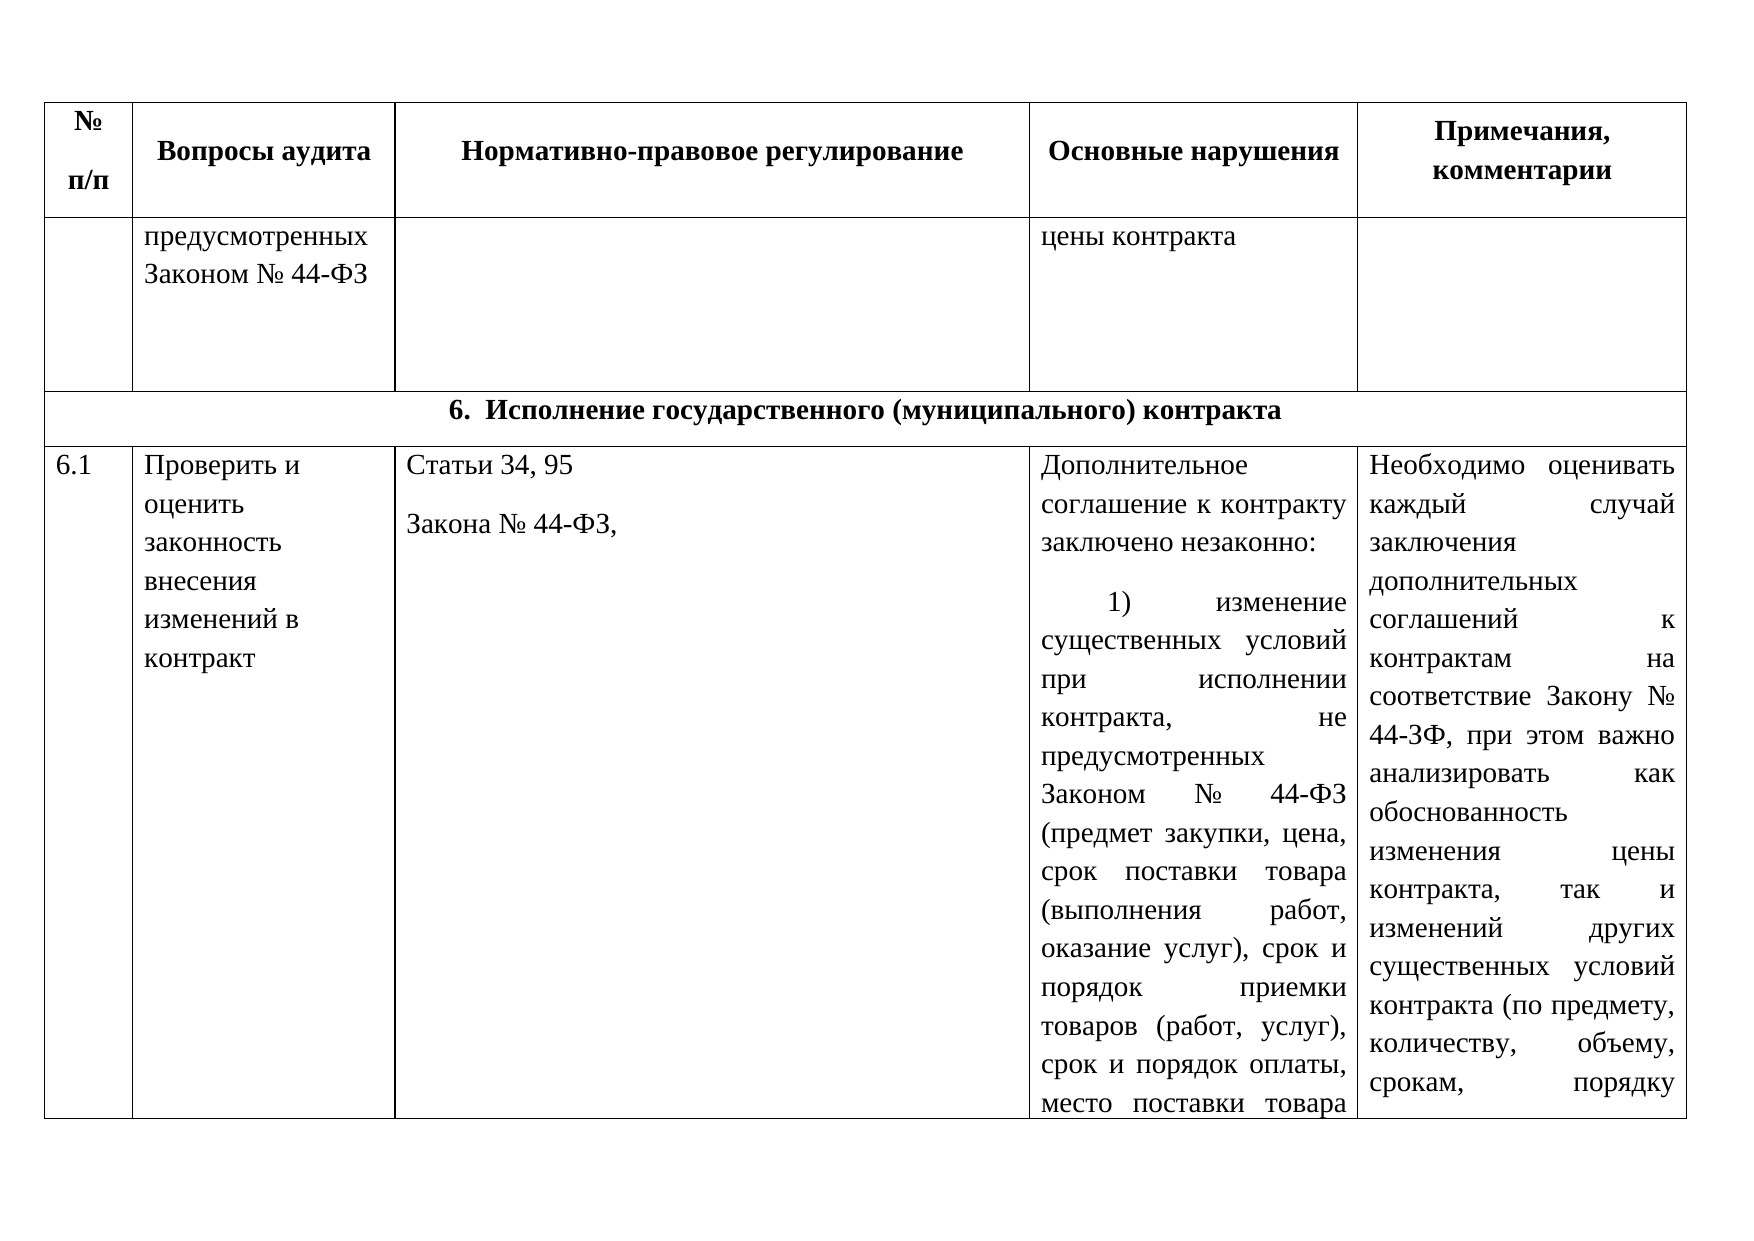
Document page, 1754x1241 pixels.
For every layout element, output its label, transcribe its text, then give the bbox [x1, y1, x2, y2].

table_cell [45, 218, 132, 391]
table_cell Необходимо оценивать каждый случай заключения дополнительных соглашений к контрактам на соответствие Закону № 44-ЗФ, при этом важно анализировать как обоснованность изменения цены контракта, так и изменений других существенных условий контракта (по предмету, количеству, объему, срокам, порядку [1358, 447, 1686, 1118]
table_header Основные нарушения [1030, 103, 1357, 217]
table_header Примечания, комментарии [1358, 103, 1686, 217]
table_cell Дополнительное соглашение к контракту заключено незаконно: 1) изменение существенных условий при исполнении контракта, не предусмотренных Законом № 44-ФЗ (предмет закупки, цена, срок поставки товара (выполнения работ, оказание услуг), срок и порядок приемки товаров (работ, услуг), срок и порядок оплаты, место поставки товара [1030, 447, 1357, 1118]
table_cell [1358, 218, 1686, 391]
table_cell 6.1 [45, 447, 132, 1118]
table_header Нормативно-правовое регулирование [396, 103, 1029, 217]
table_header № п/п [45, 103, 132, 217]
table_cell 6. Исполнение государственного (муниципального) контракта [45, 392, 1686, 446]
table_cell [396, 218, 1029, 391]
table_cell Статьи 34, 95 Закона № 44-ФЗ, [396, 447, 1029, 1118]
table_cell цены контракта [1030, 218, 1357, 391]
table_cell предусмотренных Законом № 44-ФЗ [133, 218, 394, 391]
table_cell Проверить и оценить законность внесения изменений в контракт [133, 447, 394, 1118]
table_header Вопросы аудита [133, 103, 394, 217]
